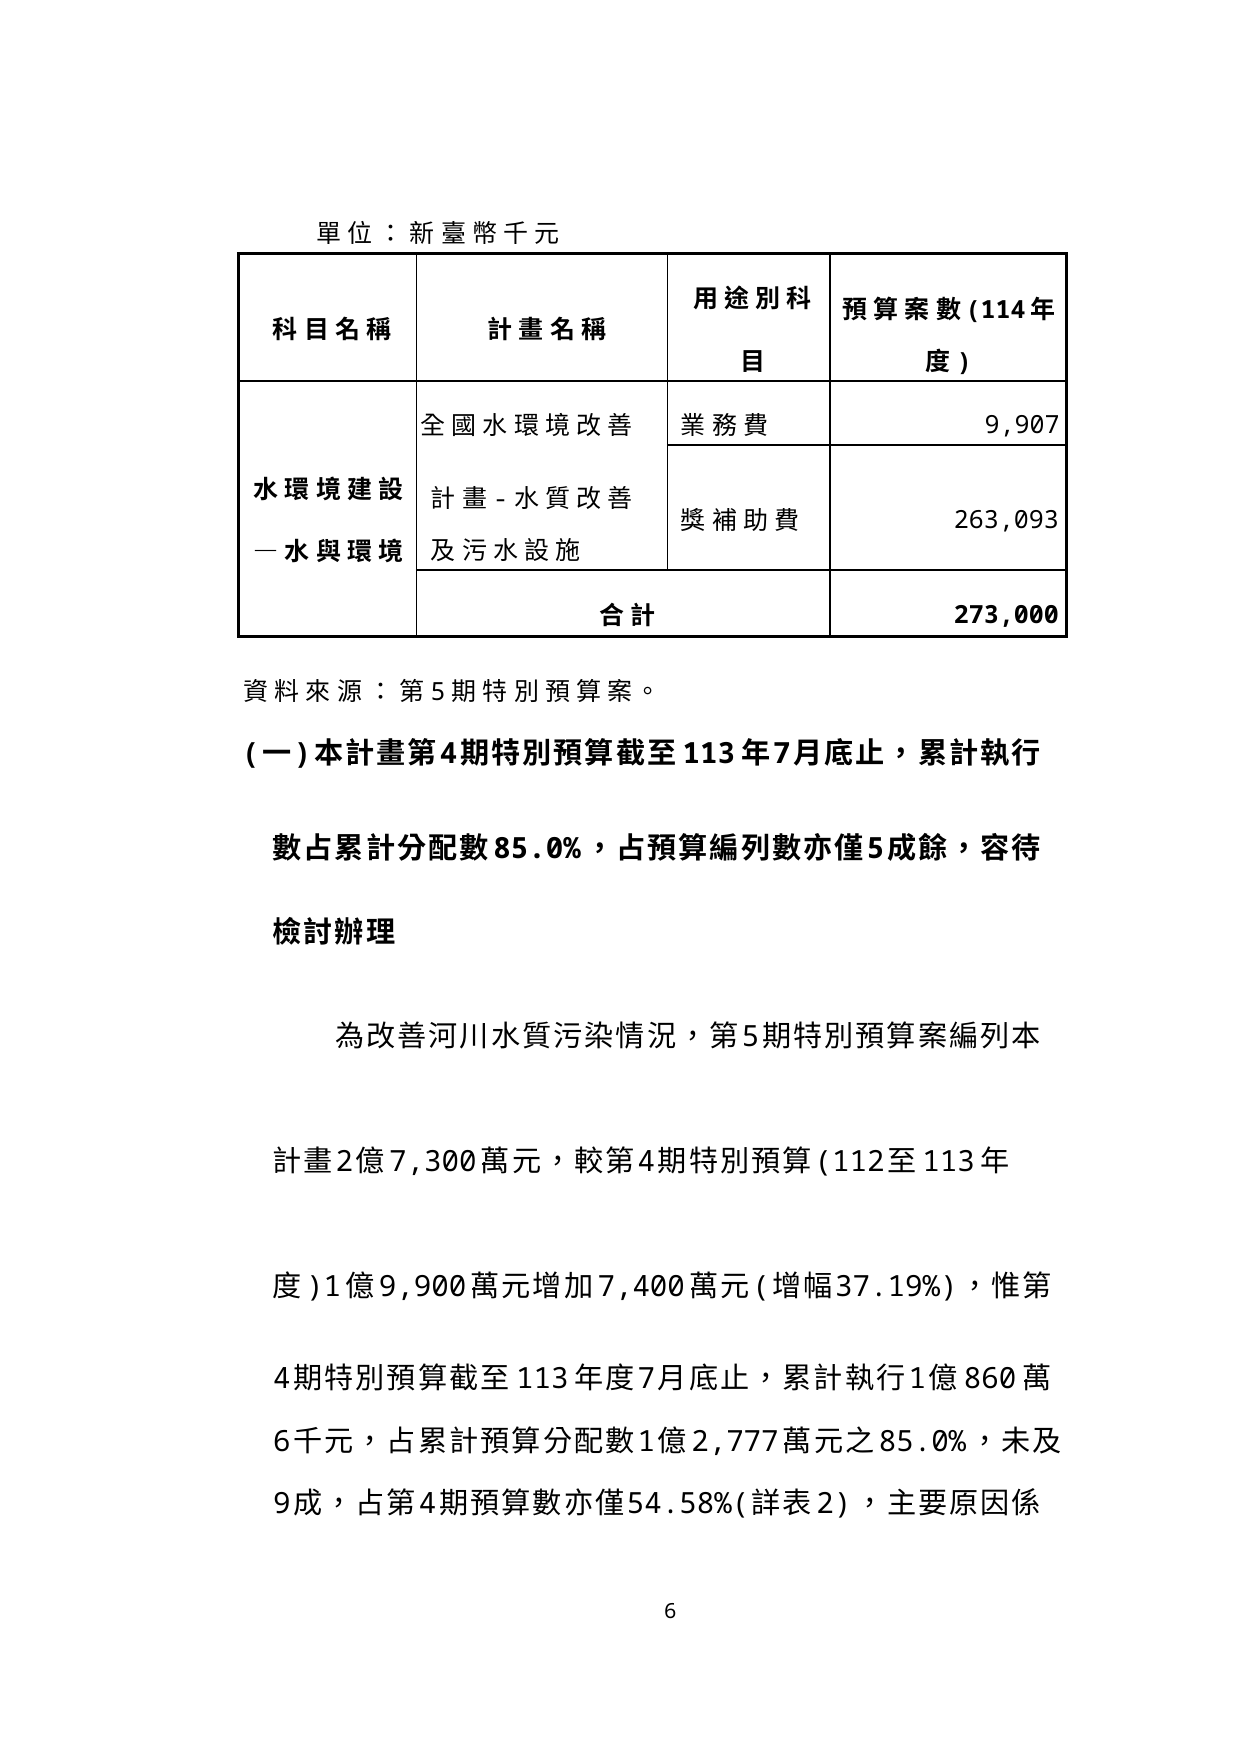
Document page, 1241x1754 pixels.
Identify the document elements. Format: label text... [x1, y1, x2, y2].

table_cell 263,093 [831, 446, 1065, 569]
table_header 用途別科目 [668, 255, 829, 380]
table_cell 水環境建設—水與環境 [240, 382, 416, 635]
table_cell 273,000 [831, 571, 1065, 635]
table_cell 獎補助費 [668, 446, 829, 569]
table_cell 全國水環境改善計畫-水質改善及污水設施 [417, 382, 667, 569]
text 為改善河川水質污染情況，第5期特別預算案編列本計畫2億7,300萬元，較第4期特別預算(112至113年度)1億9,900萬元增加7,400萬元(增幅37.19%)，惟第4期特別預算截至113年度7月底止，累計執行1億860萬6千元，占累計預算分配數1億2,777萬元之85.0%，未及9成，占第4期預算數亦僅54.58%(詳表2)，主要原因係 [266, 950, 1063, 1513]
table_header 科目名稱 [240, 255, 416, 380]
table_header 預算案數(114年度) [831, 255, 1065, 380]
text 單位：新臺幣千元 [232, 189, 1063, 252]
table_cell 9,907 [831, 382, 1065, 444]
table_cell 業務費 [668, 382, 829, 444]
text (一)本計畫第4期特別預算截至113年7月底止，累計執行數占累計分配數85.0%，占預算編列數亦僅5成餘，容待檢討辦理 [236, 700, 1063, 950]
table_cell 合計 [417, 571, 829, 635]
table_header 計畫名稱 [417, 255, 667, 380]
text 資料來源：第5期特別預算案。 [236, 638, 1063, 700]
